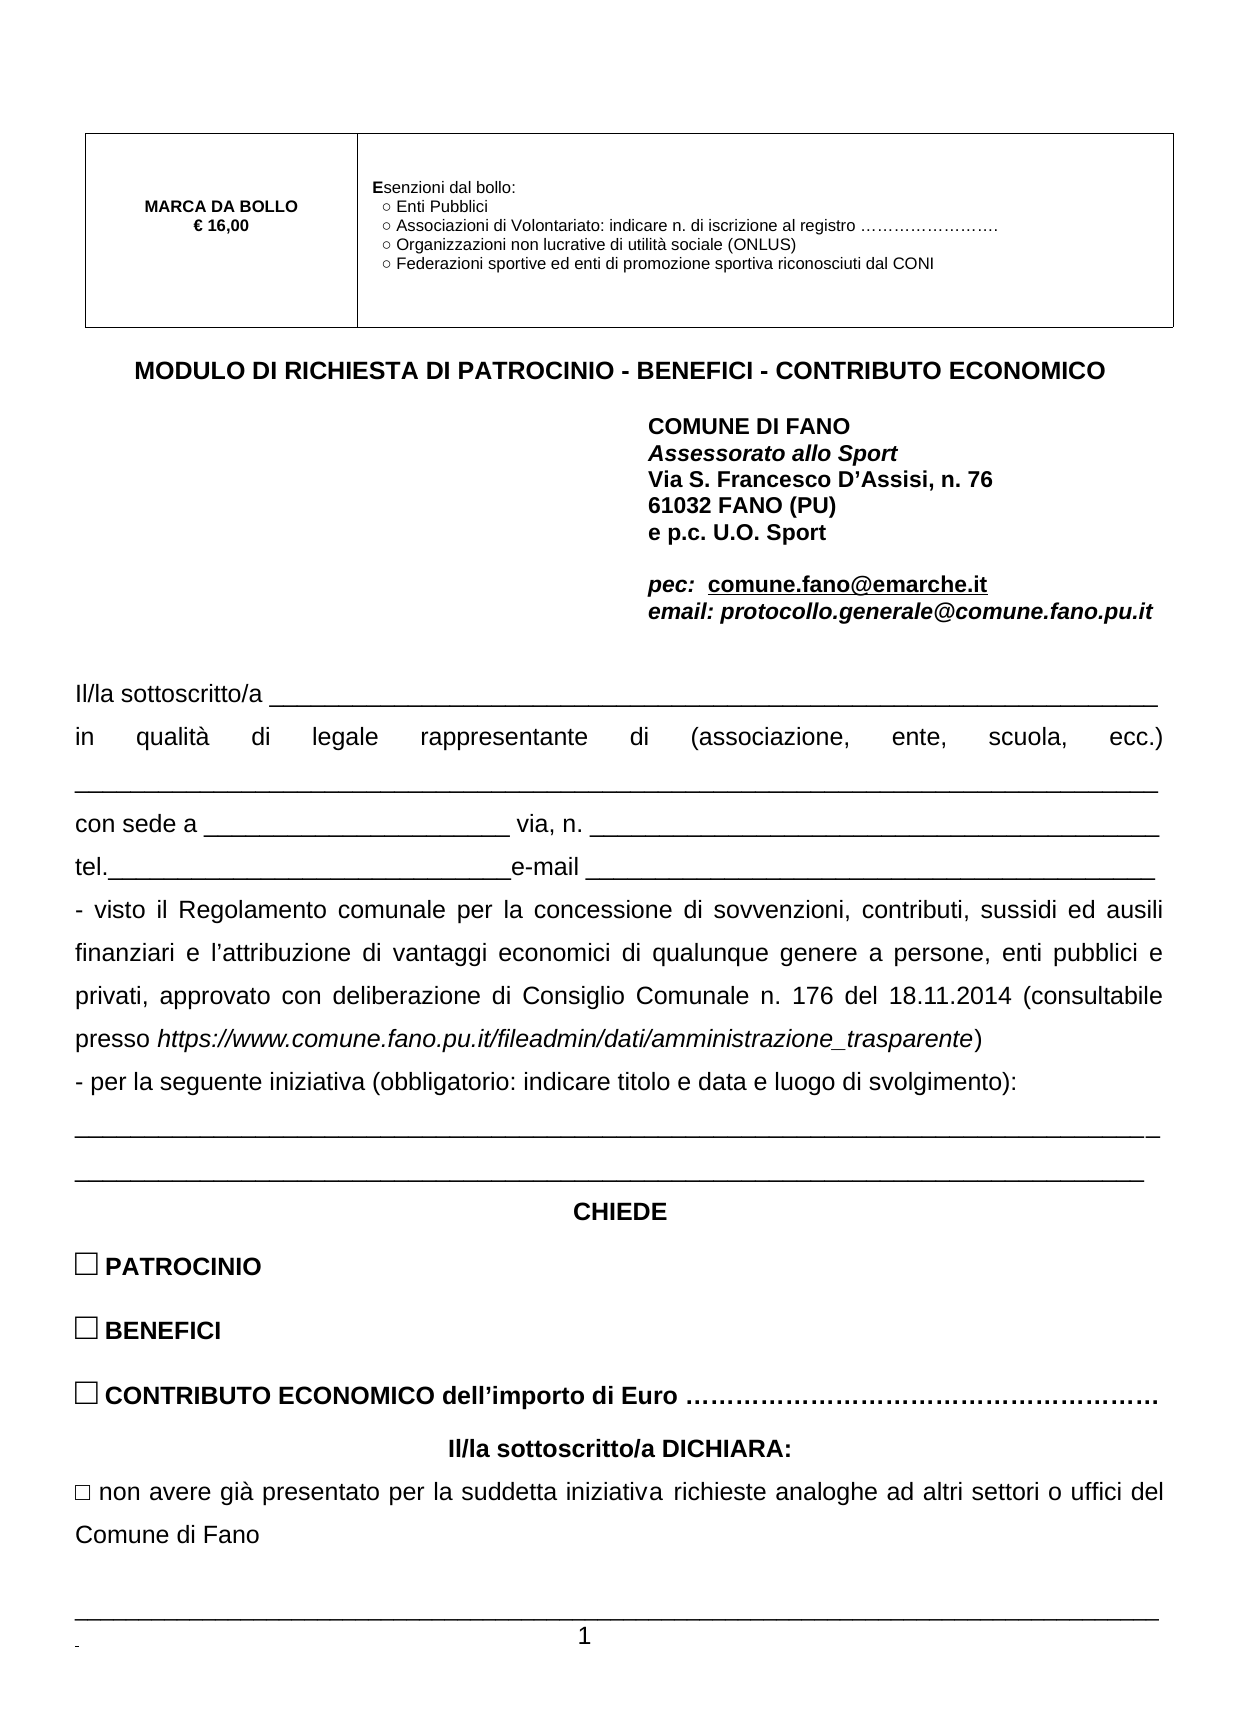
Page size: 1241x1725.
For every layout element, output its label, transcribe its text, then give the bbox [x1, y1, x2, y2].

text CHIEDE [75, 1197, 1165, 1225]
text e p.c. U.O. Sport [648, 519, 1165, 545]
text □ CONTRIBUTO ECONOMICO dell’importo di Euro ………………………………………………… [75, 1369, 1165, 1412]
text □ BENEFICI [75, 1304, 1165, 1348]
text pec: comune.fano@emarche.it [648, 571, 1165, 598]
text Il/la sottoscritto/a ________________________________________________________________ [75, 679, 1165, 708]
text Assessorato allo Sport [648, 439, 1165, 466]
text 61032 FANO (PU) [648, 492, 1165, 519]
text tel._____________________________e-mail _________________________________________ [75, 852, 1165, 880]
text in qualità di legale rappresentante di (associazione, ente, scuola, ecc.) ______________________________________________________________________________ [75, 722, 1165, 794]
table_header Esenzioni dal bollo: ○ Enti Pubblici ○ Associazioni di Volontariato: indicare n. di iscrizione al registro ……………………. ○ Organizzazioni non lucrative di utilità sociale (ONLUS) ○ Federazioni sportive ed enti di promozione sportiva riconosciuti dal CONI [358, 134, 1173, 327]
text Via S. Francesco D’Assisi, n. 76 [648, 466, 1165, 492]
text COMUNE DI FANO [648, 413, 1165, 439]
text email: protocollo.generale@comune.fano.pu.it [648, 598, 1165, 624]
text - per la seguente iniziativa (obbligatorio: indicare titolo e data e luogo di svolgimento): [75, 1067, 1165, 1096]
text MODULO DI RICHIESTA DI PATROCINIO - BENEFICI - CONTRIBUTO ECONOMICO [75, 356, 1165, 384]
table_header MARCA DA BOLLO € 16,00 [86, 134, 357, 327]
text con sede a ______________________ via, n. _________________________________________ [75, 808, 1165, 837]
text Il/la sottoscritto/a DICHIARA: [75, 1434, 1165, 1463]
text □ non avere già presentato per la suddetta iniziativa richieste analoghe ad altri settori o uffici del Comune di Fano [75, 1477, 1165, 1549]
text □ PATROCINIO [75, 1240, 1165, 1283]
text - visto il Regolamento comunale per la concessione di sovvenzioni, contributi, sussidi ed ausili finanziari e l’attribuzione di vantaggi economici di qualunque genere a persone, enti pubblici e privati, approvato con deliberazione di Consiglio Comunale n. 176 del 18.11.2014 (consultabile presso https://www.comune.fano.pu.it/fileadmin/dati/amministrazione_trasparente) [75, 895, 1165, 1053]
text ___________________________________________________________________________________________________________________________________________________________ [75, 1110, 1165, 1182]
